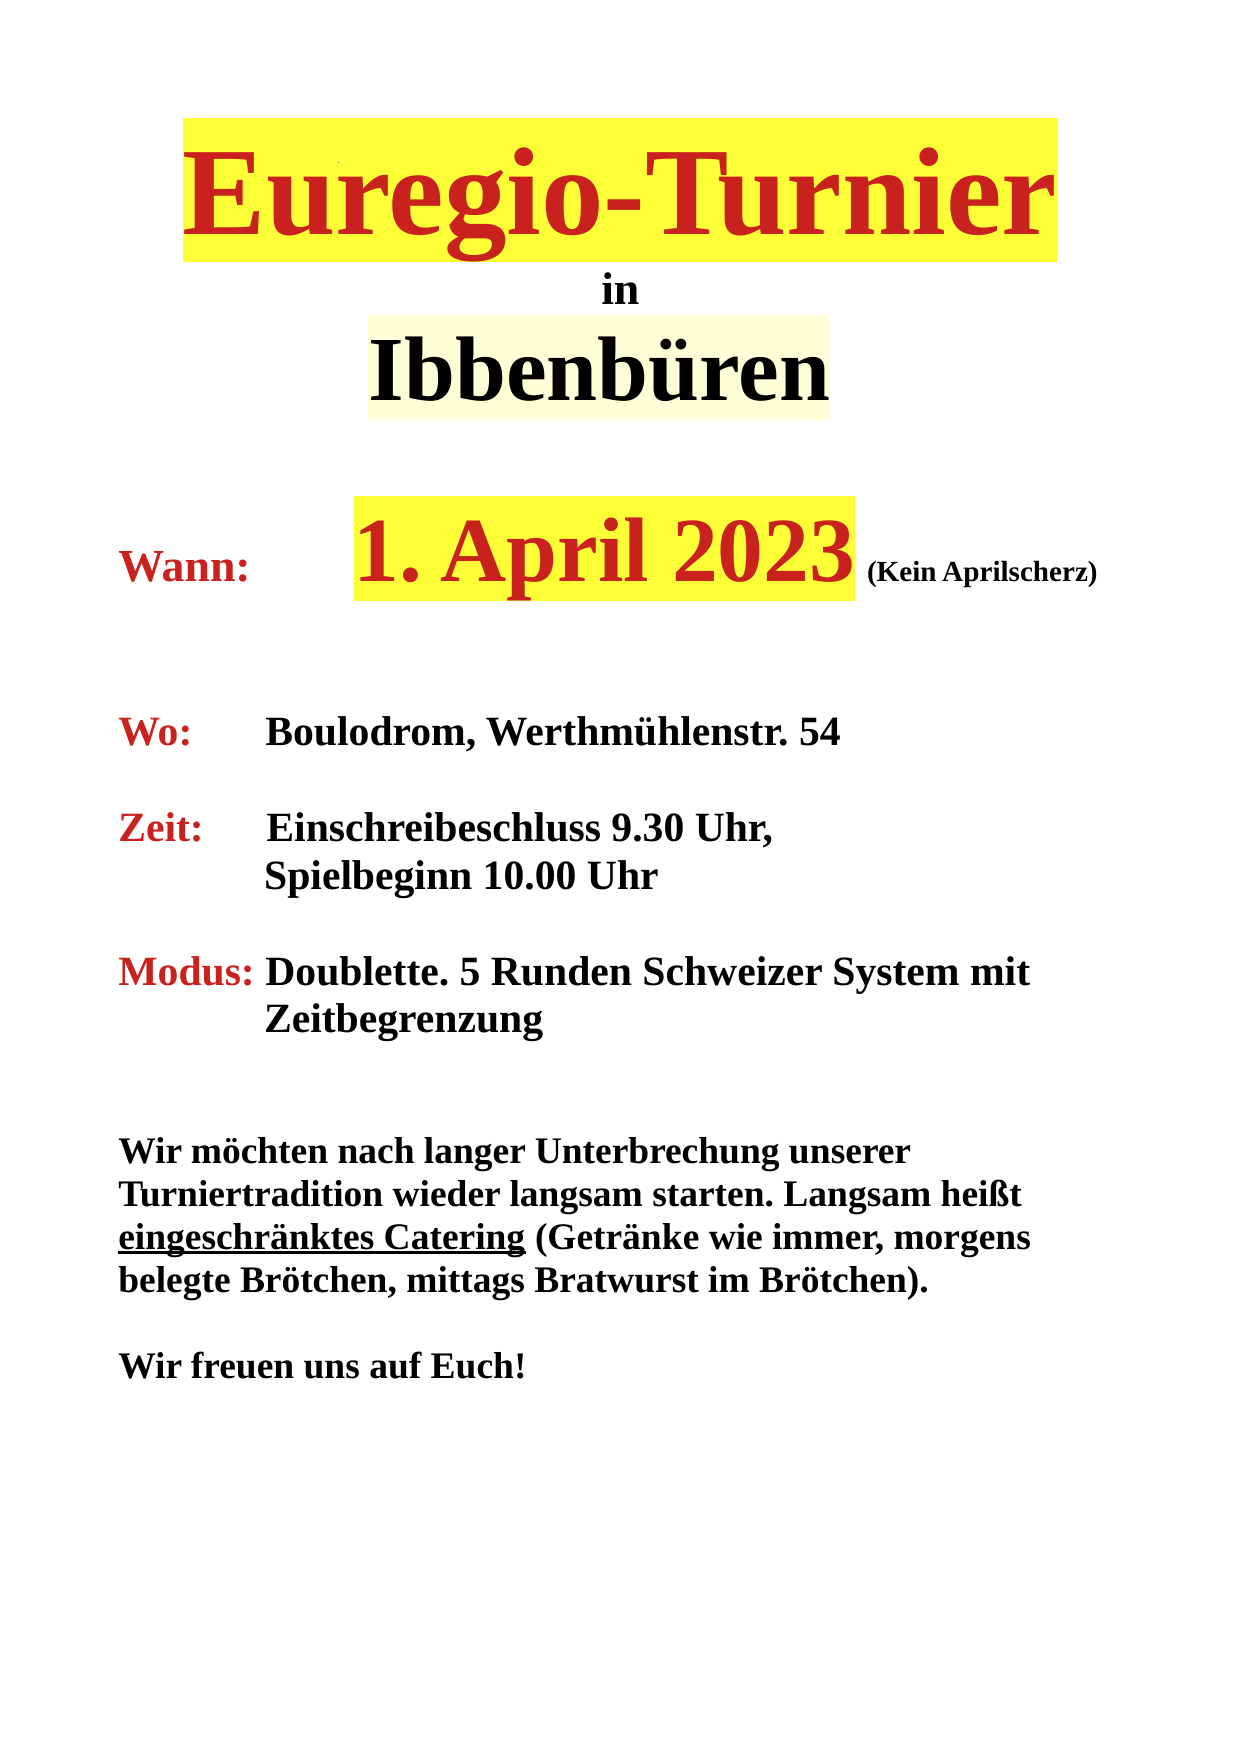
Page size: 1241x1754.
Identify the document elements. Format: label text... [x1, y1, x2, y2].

text Ibbenbüren [118, 314, 1122, 420]
text Wir freuen uns auf Euch! [118, 1344, 1122, 1387]
text Modus: Doublette. 5 Runden Schweizer System mit [118, 946, 1122, 994]
text Wo: Boulodrom, Werthmühlenstr. 54 [118, 706, 1122, 754]
text Spielbeginn 10.00 Uhr [118, 850, 1122, 898]
text Zeitbegrenzung [118, 994, 1122, 1042]
text Wir möchten nach langer Unterbrechung unserer Turniertradition wieder langsam starten. Langsam heißt eingeschränktes Catering (Getränke wie immer, morgens belegte Brötchen, mittags Bratwurst im Brötchen). [118, 1128, 1122, 1301]
text Euregio-Turnier [118, 118, 1122, 262]
text Wann: 1. April 2023 (Kein Aprilscherz) [118, 496, 1122, 601]
text Zeit: Einschreibeschluss 9.30 Uhr, [118, 802, 1122, 850]
text in [118, 262, 1122, 314]
